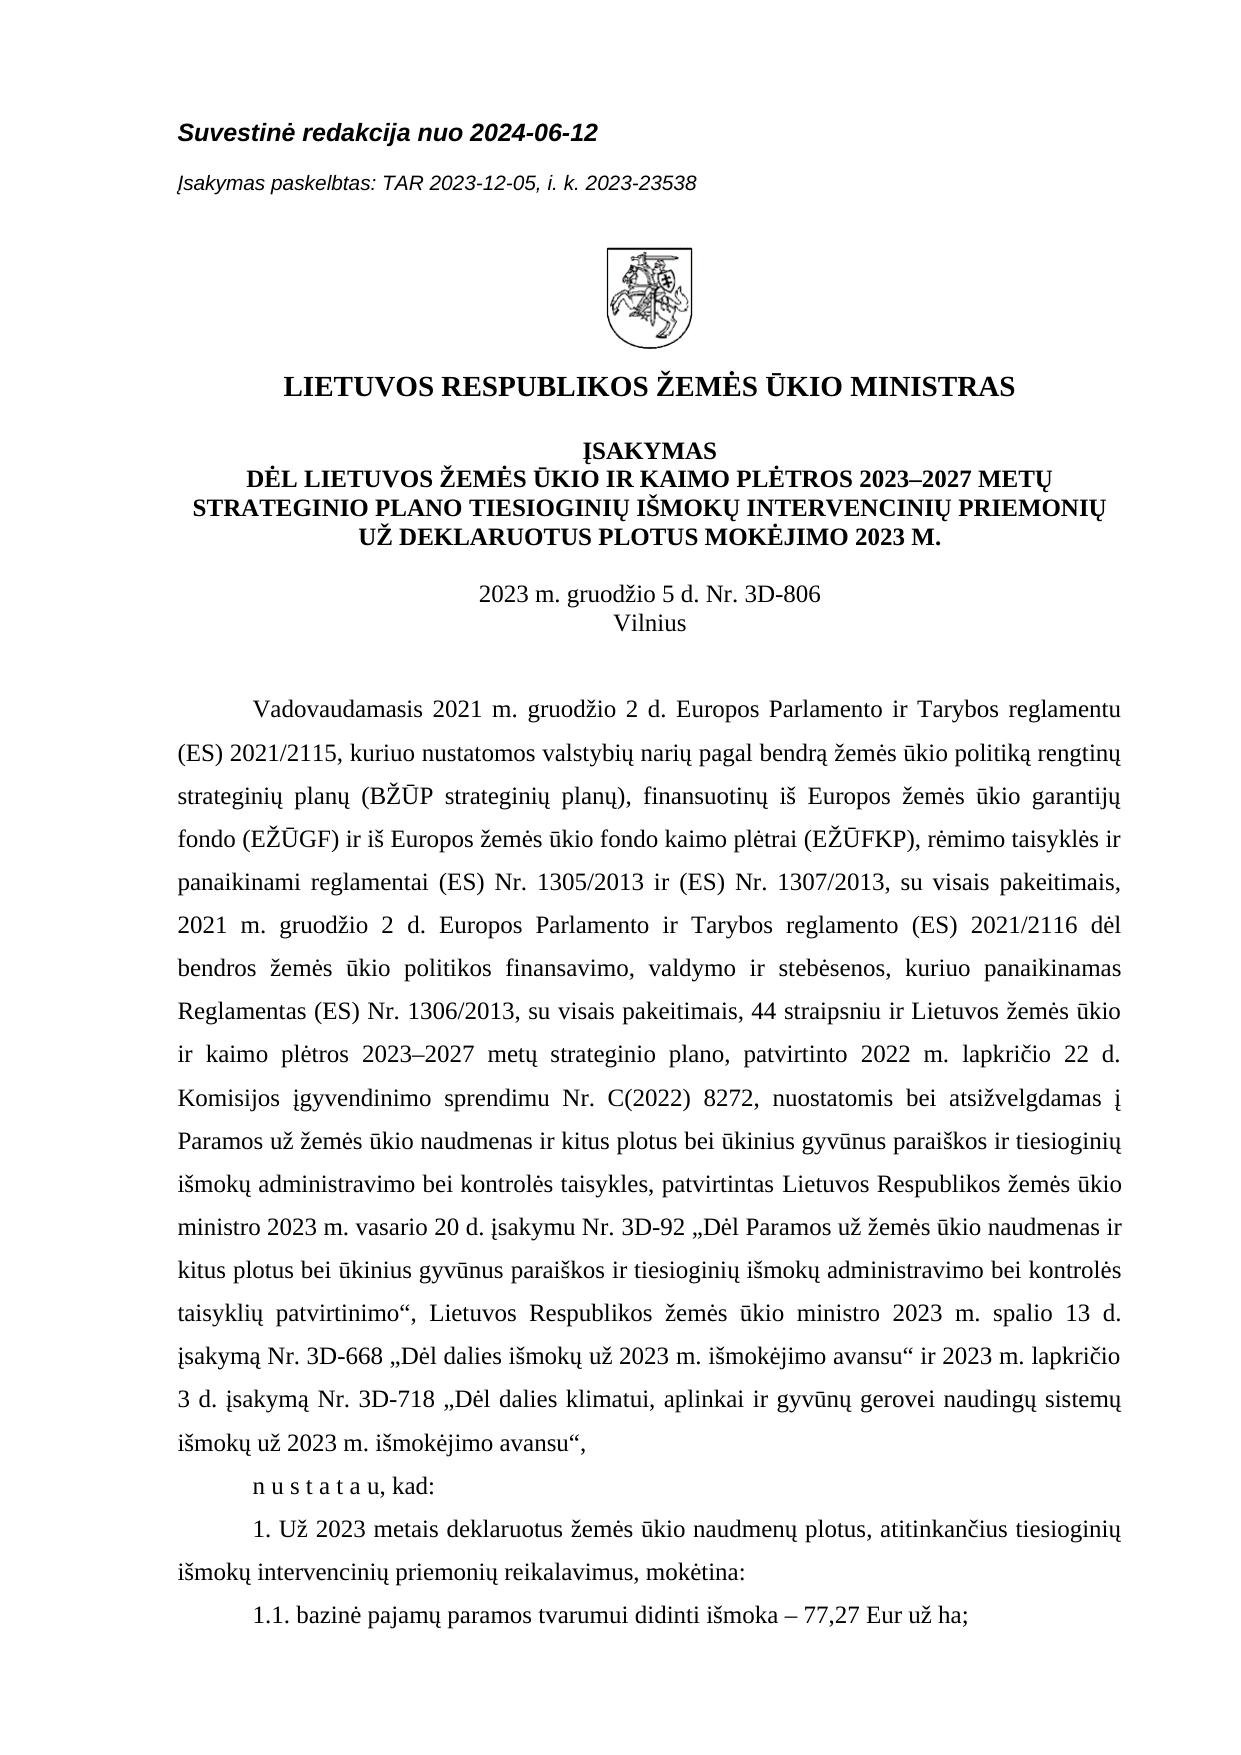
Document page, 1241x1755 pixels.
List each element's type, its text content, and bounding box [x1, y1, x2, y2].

text n u s t a t a u, kad: [177, 1471, 1122, 1499]
text 1.1. bazinė pajamų paramos tvarumui didinti išmoka – 77,27 Eur už ha; [177, 1600, 1122, 1629]
text ĮSAKYMAS [177, 436, 1122, 464]
text Suvestinė redakcija nuo 2024-06-12 [177, 118, 1122, 147]
text Vadovaudamasis 2021 m. gruodžio 2 d. Europos Parlamento ir Tarybos reglamentu (ES) 2021/2115, kuriuo nustatomos valstybių narių pagal bendrą žemės ūkio politiką rengtinų strateginių planų (BŽŪP strateginių planų), finansuotinų iš Europos žemės ūkio garantijų fondo (EŽŪGF) ir iš Europos žemės ūkio fondo kaimo plėtrai (EŽŪFKP), rėmimo taisyklės ir panaikinami reglamentai (ES) Nr. 1305/2013 ir (ES) Nr. 1307/2013, su visais pakeitimais, 2021 m. gruodžio 2 d. Europos Parlamento ir Tarybos reglamento (ES) 2021/2116 dėl bendros žemės ūkio politikos finansavimo, valdymo ir stebėsenos, kuriuo panaikinamas Reglamentas (ES) Nr. 1306/2013, su visais pakeitimais, 44 straipsniu ir Lietuvos žemės ūkio ir kaimo plėtros 2023–2027 metų strateginio plano, patvirtinto 2022 m. lapkričio 22 d. Komisijos įgyvendinimo sprendimu Nr. C(2022) 8272, nuostatomis bei atsižvelgdamas į Paramos už žemės ūkio naudmenas ir kitus plotus bei ūkinius gyvūnus paraiškos ir tiesioginių išmokų administravimo bei kontrolės taisykles, patvirtintas Lietuvos Respublikos žemės ūkio ministro 2023 m. vasario 20 d. įsakymu Nr. 3D-92 „Dėl Paramos už žemės ūkio naudmenas ir kitus plotus bei ūkinius gyvūnus paraiškos ir tiesioginių išmokų administravimo bei kontrolės taisyklių patvirtinimo“, Lietuvos Respublikos žemės ūkio ministro 2023 m. spalio 13 d. įsakymą Nr. 3D-668 „Dėl dalies išmokų už 2023 m. išmokėjimo avansu“ ir 2023 m. lapkričio 3 d. įsakymą Nr. 3D-718 „Dėl dalies klimatui, aplinkai ir gyvūnų gerovei naudingų sistemų išmokų už 2023 m. išmokėjimo avansu“, [177, 694, 1122, 1456]
text DĖL LIETUVOS ŽEMĖS ŪKIO IR KAIMO PLĖTROS 2023–2027 METŲ STRATEGINIO pLANO Tiesioginių išmokų INTERVENCINIŲ PRIEMONIŲ už deklaruotus plotus mokėjimo 2023 M. [177, 464, 1122, 551]
text LIETUVOS RESPUBLIKOS ŽEMĖS ŪKIO MINISTRAS [177, 369, 1122, 402]
text Įsakymas paskelbtas: TAR 2023-12-05, i. k. 2023-23538 [177, 171, 1122, 195]
text Vilnius [177, 608, 1122, 637]
text 1. Už 2023 metais deklaruotus žemės ūkio naudmenų plotus, atitinkančius tiesioginių išmokų intervencinių priemonių reikalavimus, mokėtina: [177, 1514, 1122, 1586]
text 2023 m. gruodžio 5 d. Nr. 3D-806 [177, 579, 1122, 608]
